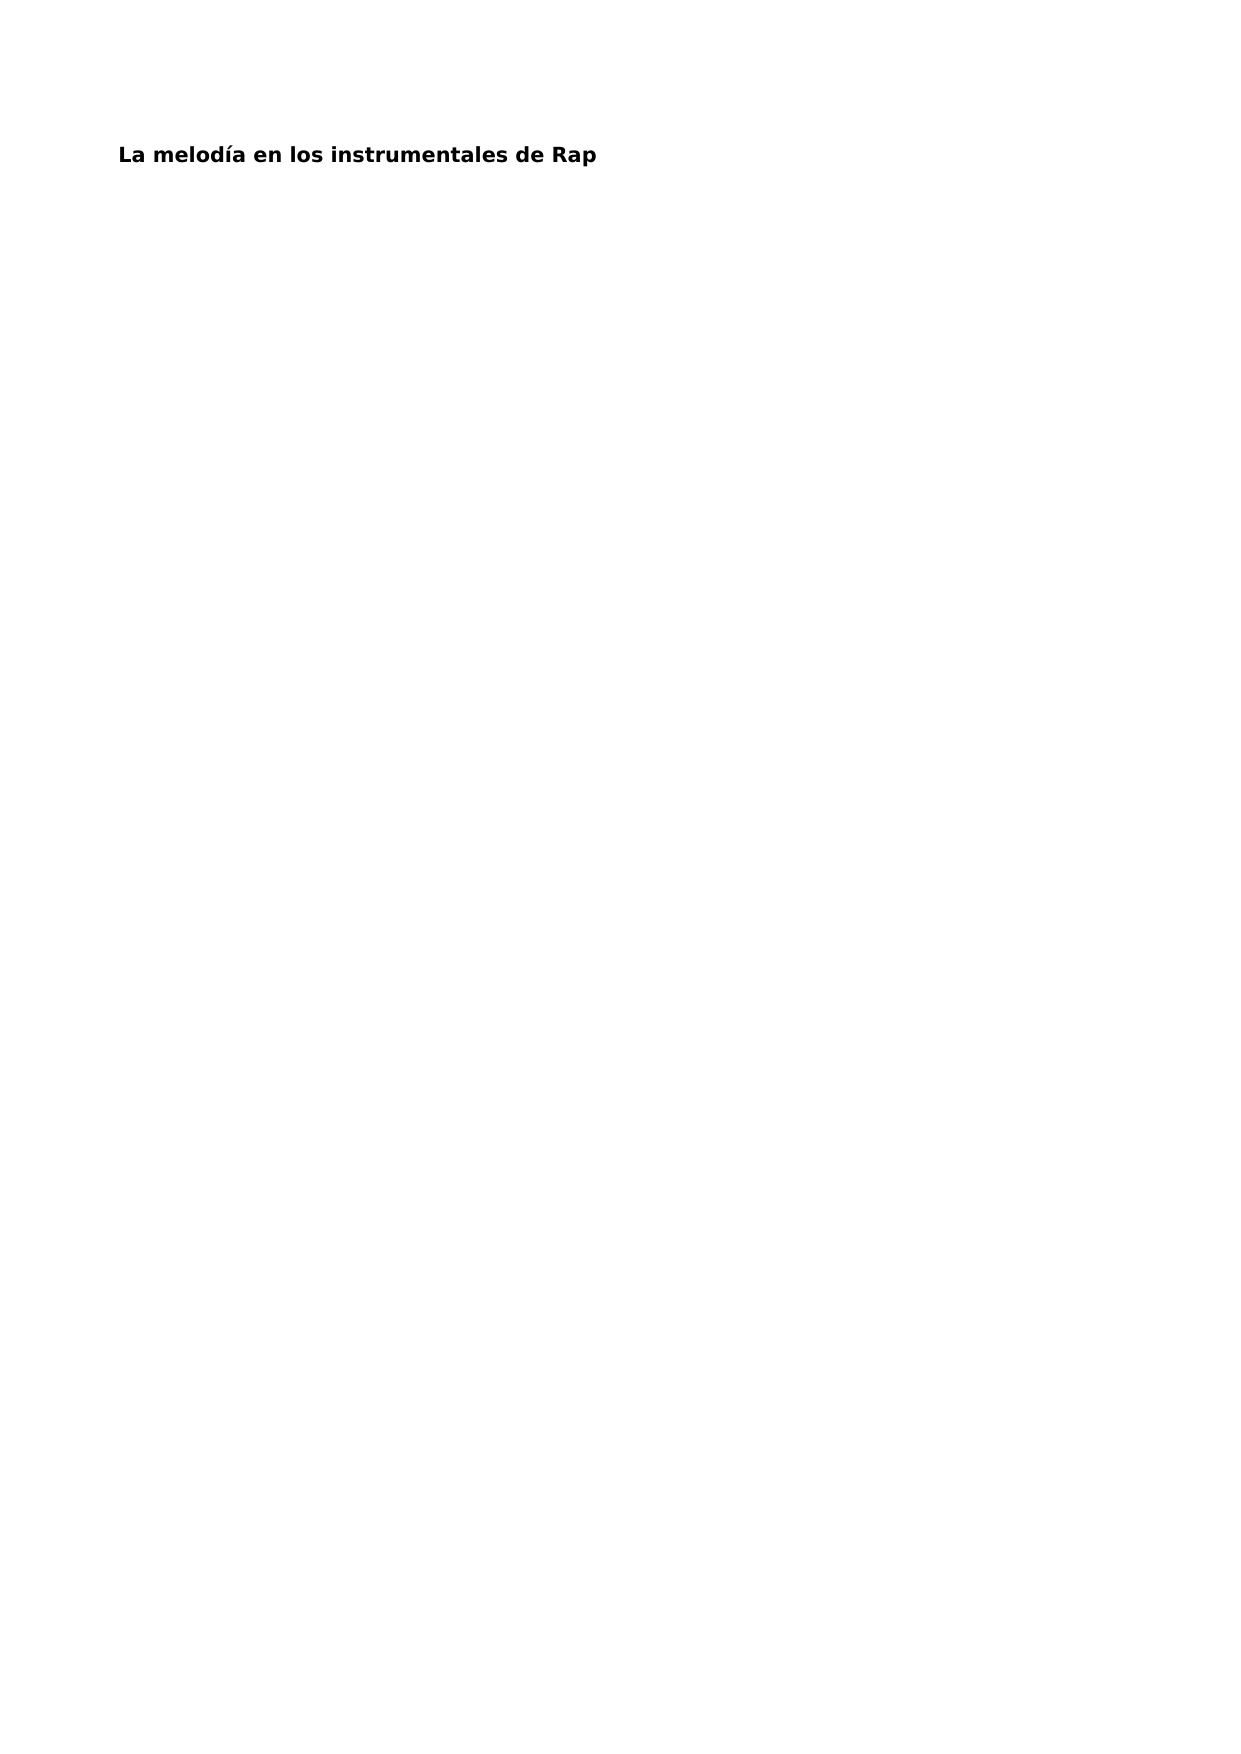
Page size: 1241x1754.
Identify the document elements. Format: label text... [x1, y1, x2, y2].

subtitle La melodía en los instrumentales de Rap [118, 143, 1122, 167]
